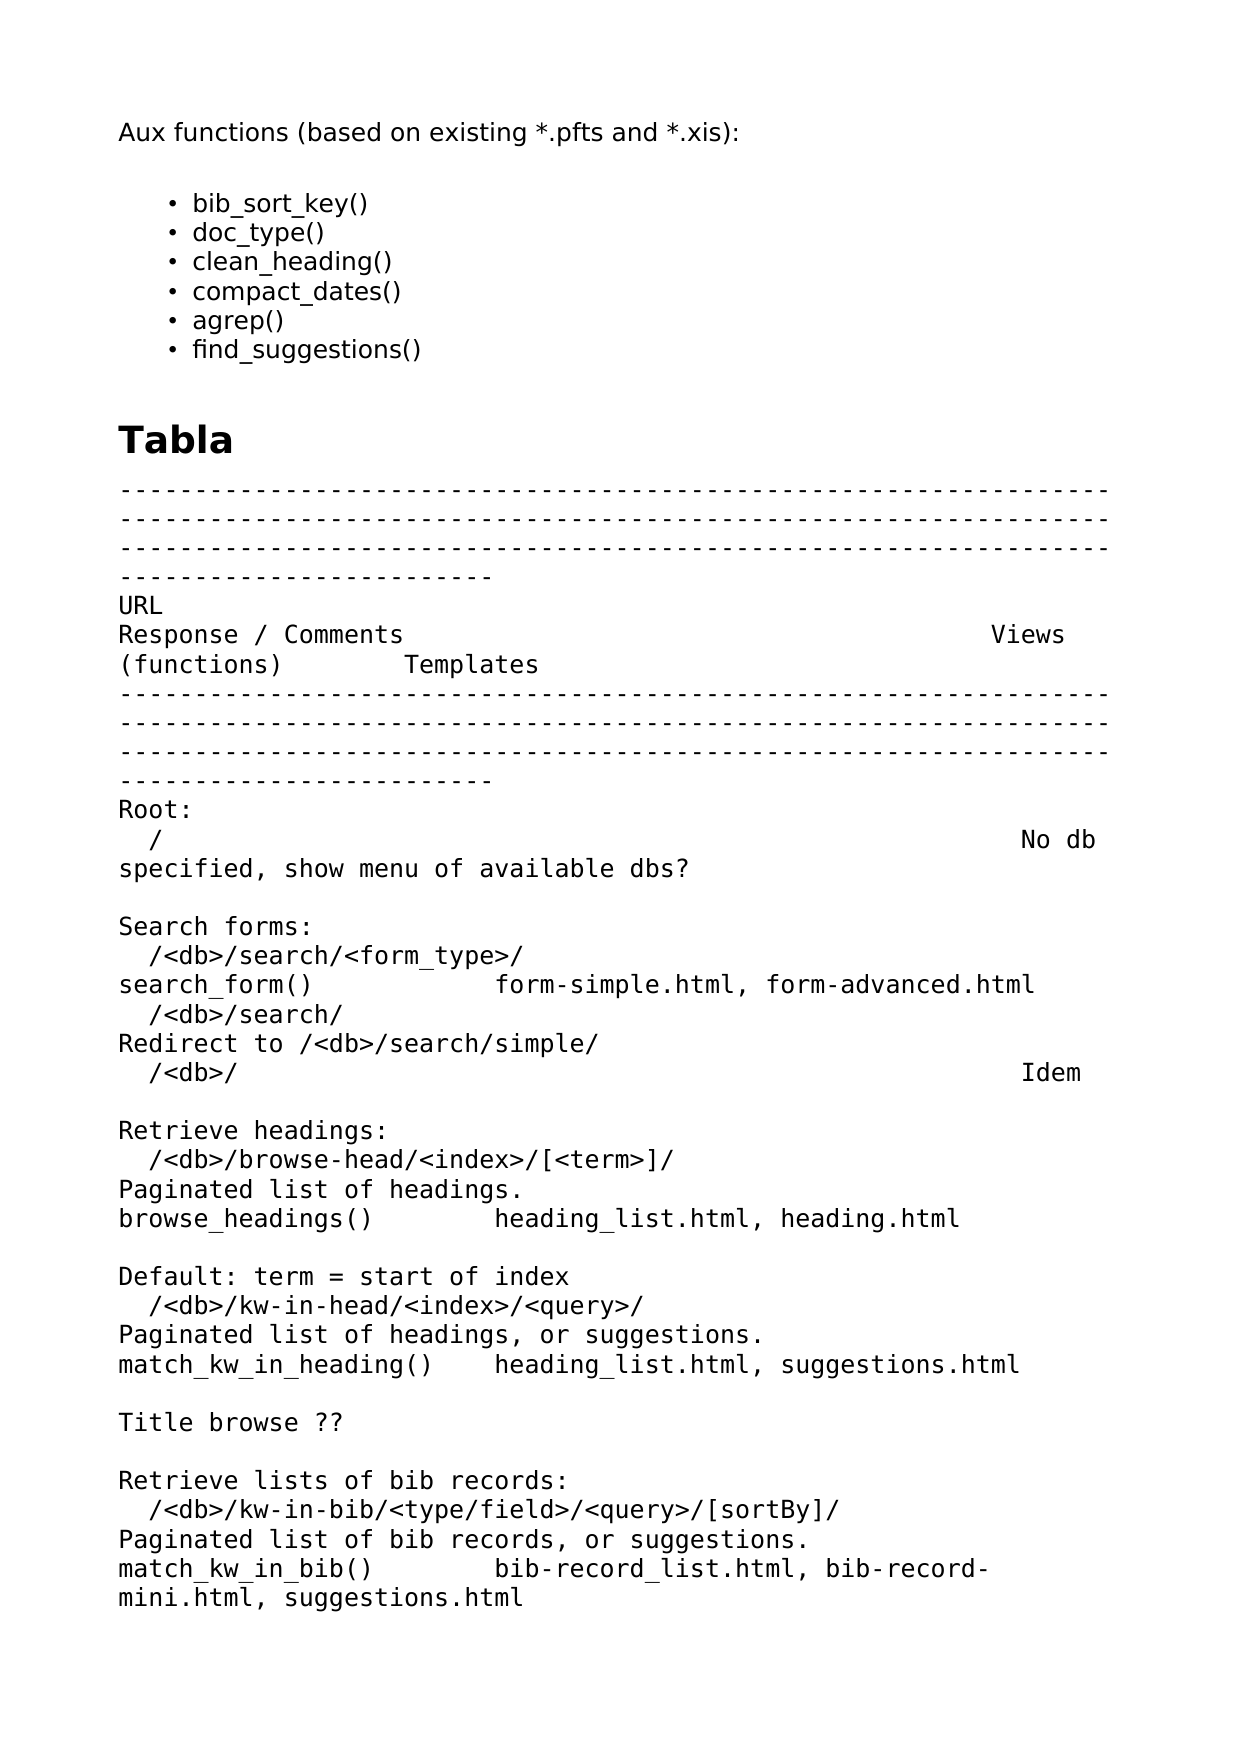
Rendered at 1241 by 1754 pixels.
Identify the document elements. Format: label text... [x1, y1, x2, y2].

list find_suggestions() [177, 335, 1122, 364]
subtitle Tabla [118, 419, 1122, 462]
list compact_dates() [177, 277, 1122, 306]
text ------------------------------------------------------------------------------------------------------------------------------------------------------------------------------------------------------------------------------- URL Response / Comments Views (functions) Templates ------------------------------------------------------------------------------------------------------------------------------------------------------------------------------------------------------------------------------- Root: / No db specified, show menu of available dbs? Search forms: /<db>/search/<form_type>/ search_form() form-simple.html, form-advanced.html /<db>/search/ Redirect to /<db>/search/simple/ /<db>/ Idem Retrieve headings: /<db>/browse-head/<index>/[<term>]/ Paginated list of headings. browse_headings() heading_list.html, heading.html Default: term = start of index /<db>/kw-in-head/<index>/<query>/ Paginated list of headings, or suggestions. match_kw_in_heading() heading_list.html, suggestions.html Title browse ?? Retrieve lists of bib records: /<db>/kw-in-bib/<type/field>/<query>/[sortBy]/ Paginated list of bib records, or suggestions. match_kw_in_bib() bib-record_list.html, bib-record-mini.html, suggestions.html [118, 475, 1122, 1612]
list clean_heading() [177, 248, 1122, 277]
list doc_type() [177, 218, 1122, 248]
text Aux functions (based on existing *.pfts and *.xis): [118, 118, 1122, 147]
list agrep() [177, 306, 1122, 335]
list bib_sort_key() [177, 189, 1122, 218]
